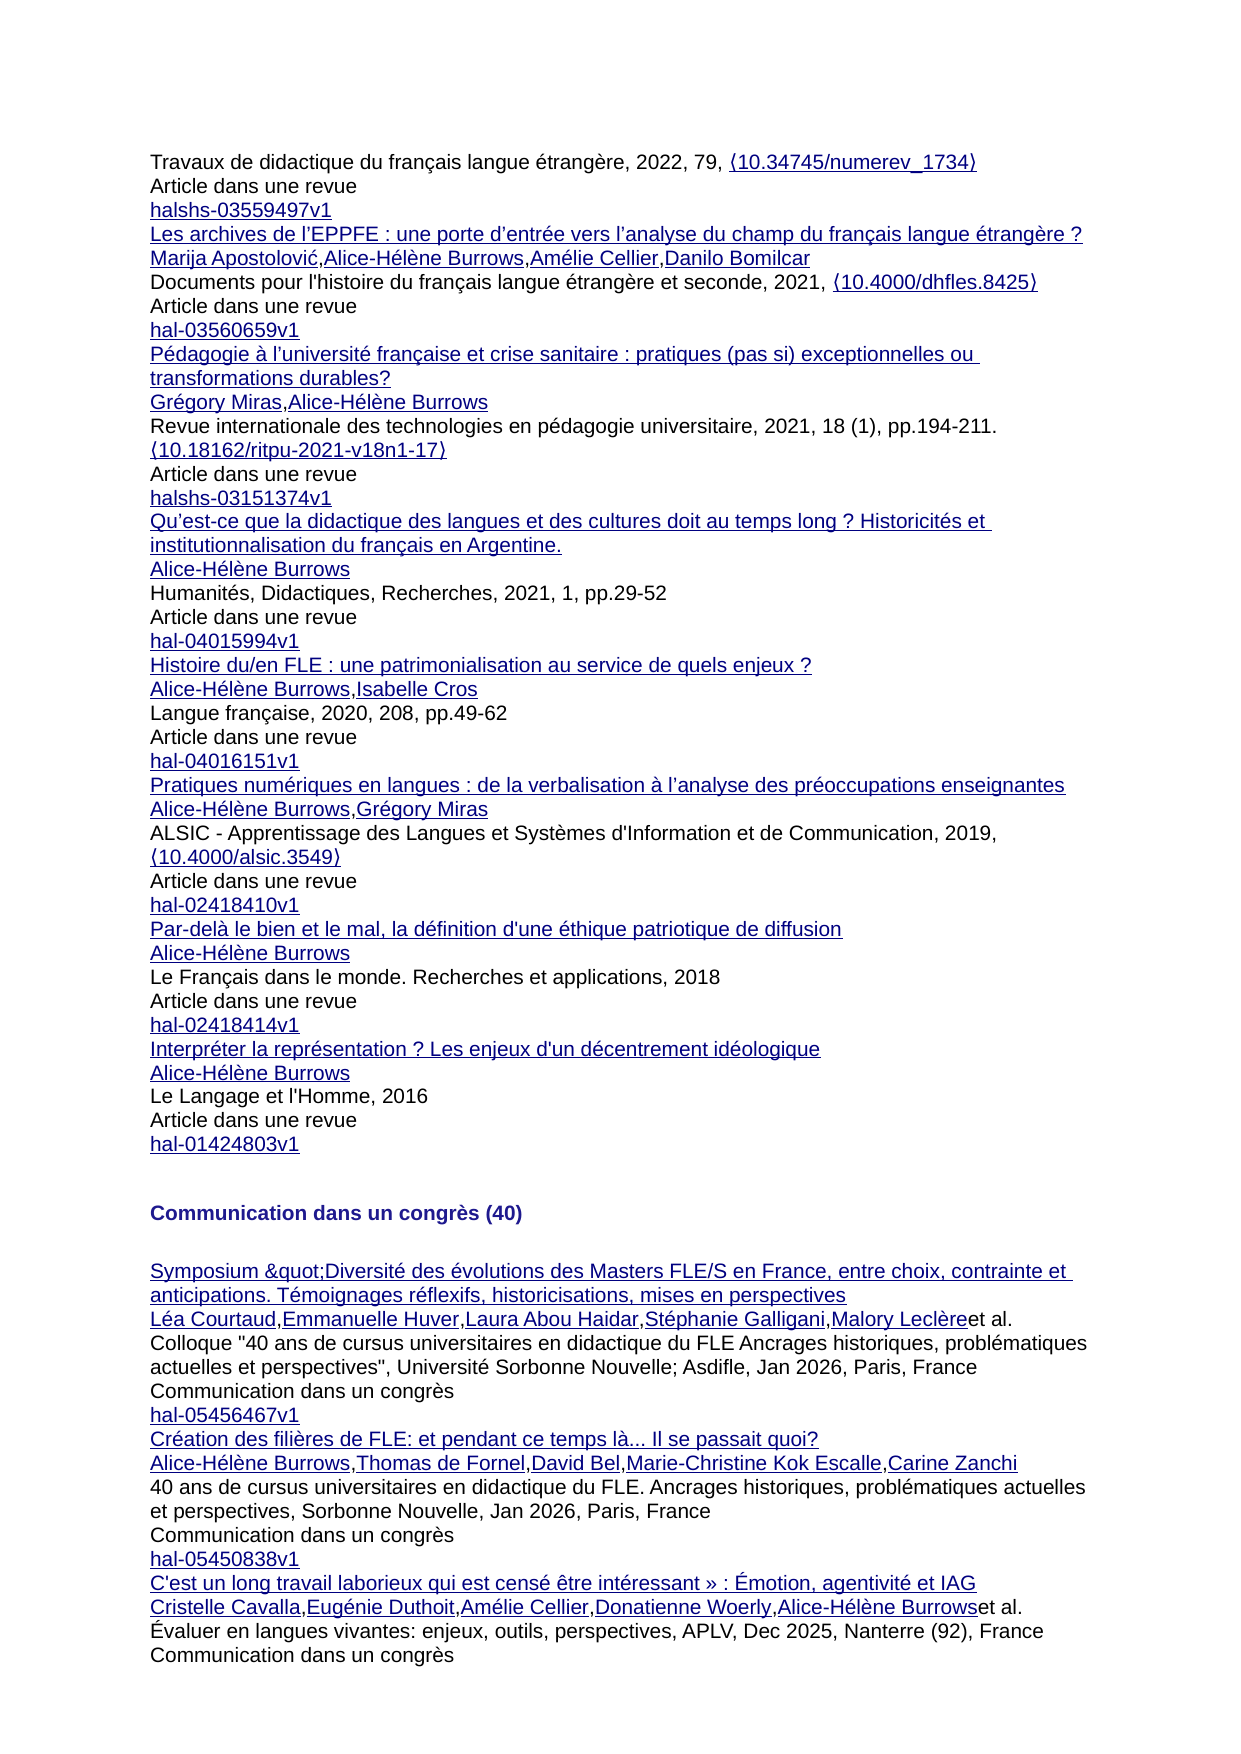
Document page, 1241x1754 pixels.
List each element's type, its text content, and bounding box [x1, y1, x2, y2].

table_cell Création des filières de FLE: et pendant ce temps là... Il se passait quoi? Alice-Hélène Burrows,Thomas de Fornel,David Bel,Marie-Christine Kok Escalle,Carine Zanchi 40 ans de cursus universitaires en didactique du FLE. Ancrages historiques, problématiques actuelles et perspectives, Sorbonne Nouvelle, Jan 2026, Paris, France Communication dans un congrès hal-05450838v1 [150, 1427, 1090, 1571]
table_cell Histoire du/en FLE : une patrimonialisation au service de quels enjeux ? Alice-Hélène Burrows,Isabelle Cros Langue française, 2020, 208, pp.49-62 Article dans une revue hal-04016151v1 [150, 653, 1090, 773]
table_header Symposium &quot;Diversité des évolutions des Masters FLE/S en France, entre choix, contrainte et anticipations. Témoignages réflexifs, historicisations, mises en perspectives Léa Courtaud,Emmanuelle Huver,Laura Abou Haidar,Stéphanie Galligani,Malory Leclèreet al. Colloque "40 ans de cursus universitaires en didactique du FLE Ancrages historiques, problématiques actuelles et perspectives", Université Sorbonne Nouvelle; Asdifle, Jan 2026, Paris, France Communication dans un congrès hal-05456467v1 [150, 1259, 1090, 1427]
table_cell Pratiques numériques en langues : de la verbalisation à l’analyse des préoccupations enseignantes Alice-Hélène Burrows,Grégory Miras ALSIC - Apprentissage des Langues et Systèmes d'Information et de Communication, 2019, ⟨10.4000/alsic.3549⟩ Article dans une revue hal-02418410v1 [150, 773, 1090, 917]
table_cell Les archives de l’EPPFE : une porte d’entrée vers l’analyse du champ du français langue étrangère ? Marija Apostolović,Alice-Hélène Burrows,Amélie Cellier,Danilo Bomilcar Documents pour l'histoire du français langue étrangère et seconde, 2021, ⟨10.4000/dhfles.8425⟩ Article dans une revue hal-03560659v1 [150, 222, 1090, 342]
table_cell Travaux de didactique du français langue étrangère, 2022, 79, ⟨10.34745/numerev_1734⟩ Article dans une revue halshs-03559497v1 [150, 150, 1090, 222]
table_cell C'est un long travail laborieux qui est censé être intéressant » : Émotion, agentivité et IAG Cristelle Cavalla,Eugénie Duthoit,Amélie Cellier,Donatienne Woerly,Alice-Hélène Burrowset al. Évaluer en langues vivantes: enjeux, outils, perspectives, APLV, Dec 2025, Nanterre (92), France Communication dans un congrès [150, 1571, 1090, 1667]
table_cell Qu’est-ce que la didactique des langues et des cultures doit au temps long ? Historicités et institutionnalisation du français en Argentine. Alice-Hélène Burrows Humanités, Didactiques, Recherches, 2021, 1, pp.29-52 Article dans une revue hal-04015994v1 [150, 509, 1090, 653]
subtitle Communication dans un congrès (40) [150, 1201, 1090, 1225]
table_cell Interpréter la représentation ? Les enjeux d'un décentrement idéologique Alice-Hélène Burrows Le Langage et l'Homme, 2016 Article dans une revue hal-01424803v1 [150, 1036, 1090, 1156]
table_cell Par-delà le bien et le mal, la définition d'une éthique patriotique de diffusion Alice-Hélène Burrows Le Français dans le monde. Recherches et applications, 2018 Article dans une revue hal-02418414v1 [150, 917, 1090, 1036]
table_cell Pédagogie à l’université française et crise sanitaire : pratiques (pas si) exceptionnelles ou transformations durables? Grégory Miras,Alice-Hélène Burrows Revue internationale des technologies en pédagogie universitaire, 2021, 18 (1), pp.194-211. ⟨10.18162/ritpu-2021-v18n1-17⟩ Article dans une revue halshs-03151374v1 [150, 342, 1090, 509]
